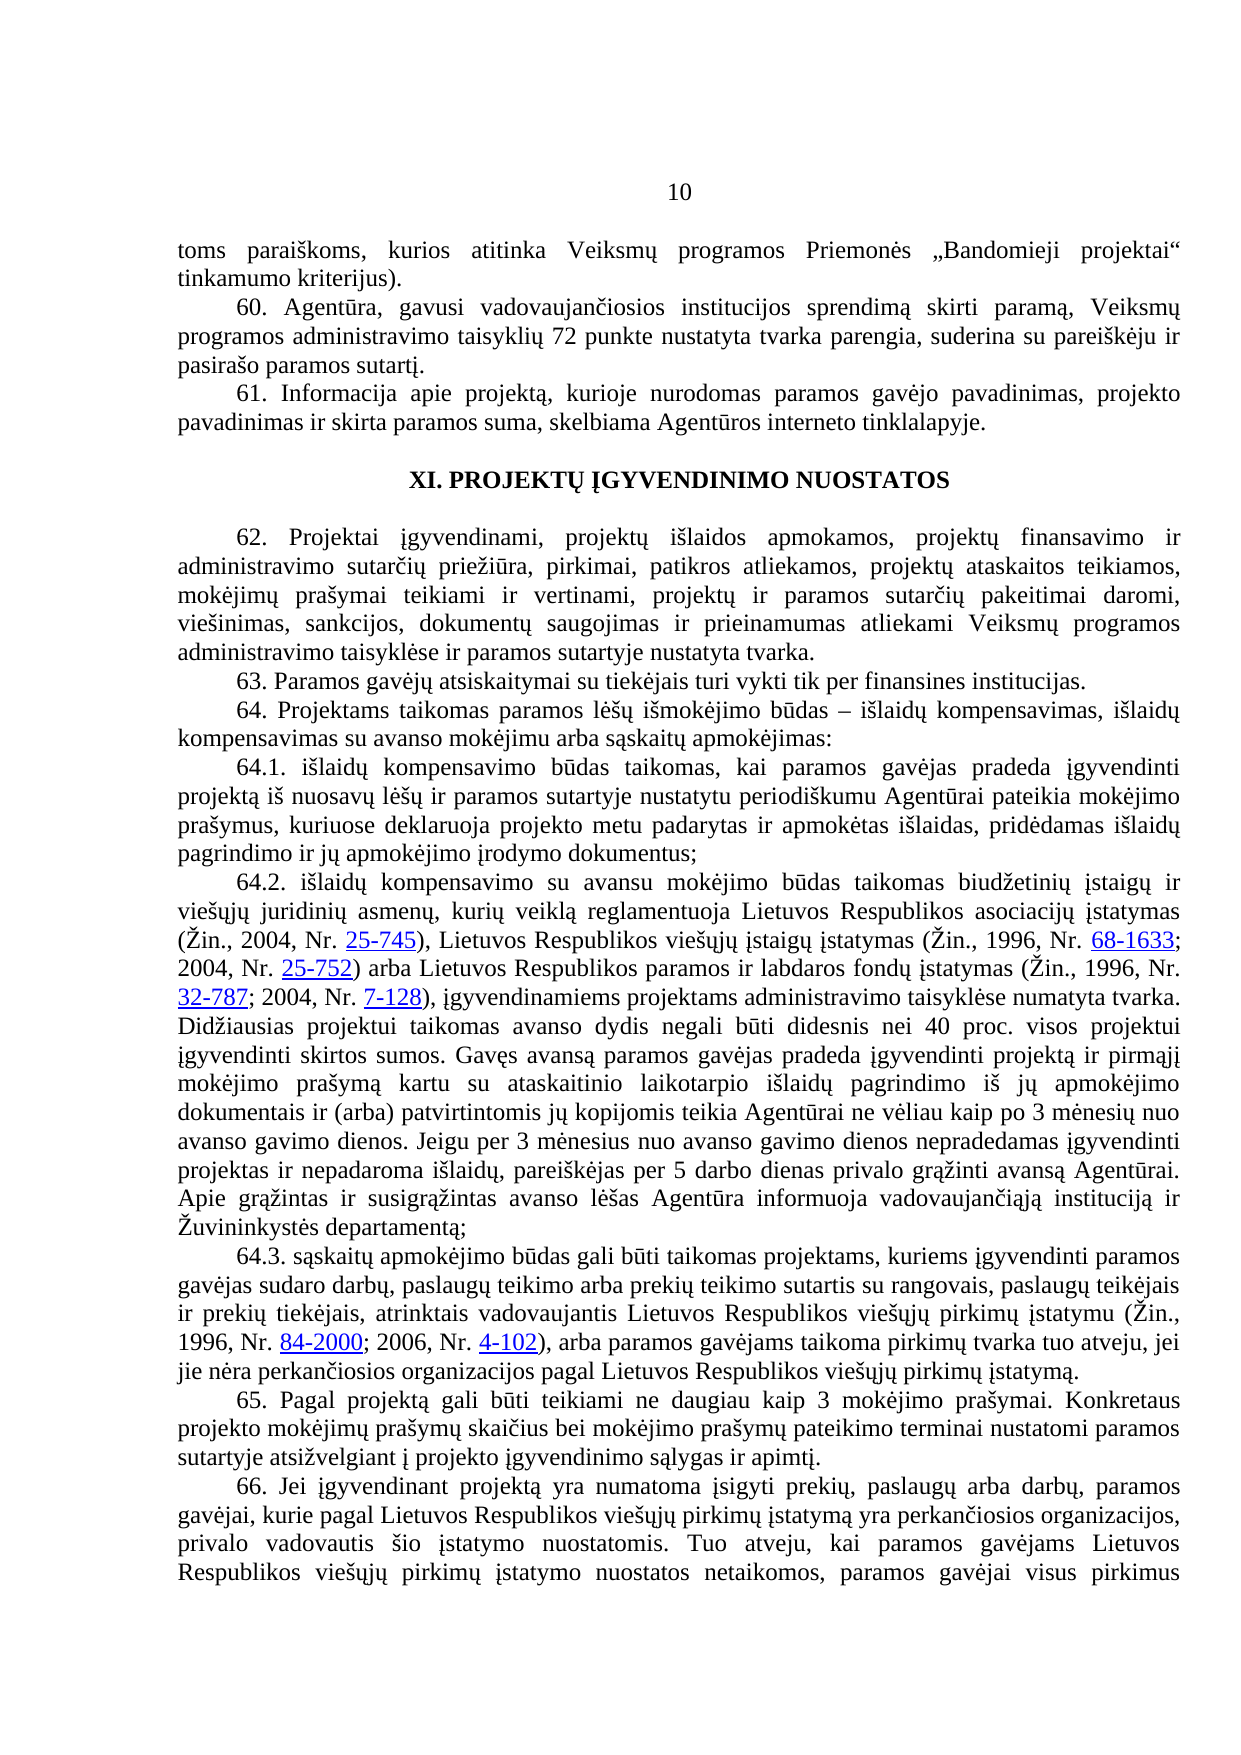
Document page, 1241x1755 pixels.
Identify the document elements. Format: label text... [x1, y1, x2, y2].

text 65. Pagal projektą gali būti teikiami ne daugiau kaip 3 mokėjimo prašymai. Konkretaus projekto mokėjimų prašymų skaičius bei mokėjimo prašymų pateikimo terminai nustatomi paramos sutartyje atsižvelgiant į projekto įgyvendinimo sąlygas ir apimtį. [177, 1385, 1181, 1471]
text 64.3. sąskaitų apmokėjimo būdas gali būti taikomas projektams, kuriems įgyvendinti paramos gavėjas sudaro darbų, paslaugų teikimo arba prekių teikimo sutartis su rangovais, paslaugų teikėjais ir prekių tiekėjais, atrinktais vadovaujantis Lietuvos Respublikos viešųjų pirkimų įstatymu (Žin., 1996, Nr. 84-2000; 2006, Nr. 4-102), arba paramos gavėjams taikoma pirkimų tvarka tuo atveju, jei jie nėra perkančiosios organizacijos pagal Lietuvos Respublikos viešųjų pirkimų įstatymą. [177, 1241, 1181, 1385]
text toms paraiškoms, kurios atitinka Veiksmų programos Priemonės „Bandomieji projektai“ tinkamumo kriterijus). [177, 235, 1181, 292]
text 61. Informacija apie projektą, kurioje nurodomas paramos gavėjo pavadinimas, projekto pavadinimas ir skirta paramos suma, skelbiama Agentūros interneto tinklalapyje. [177, 378, 1181, 436]
text 60. Agentūra, gavusi vadovaujančiosios institucijos sprendimą skirti paramą, Veiksmų programos administravimo taisyklių 72 punkte nustatyta tvarka parengia, suderina su pareiškėju ir pasirašo paramos sutartį. [177, 292, 1181, 378]
text XI. PROJEKTŲ ĮGYVENDINIMO NUOSTATOS [177, 465, 1181, 493]
text 64.1. išlaidų kompensavimo būdas taikomas, kai paramos gavėjas pradeda įgyvendinti projektą iš nuosavų lėšų ir paramos sutartyje nustatytu periodiškumu Agentūrai pateikia mokėjimo prašymus, kuriuose deklaruoja projekto metu padarytas ir apmokėtas išlaidas, pridėdamas išlaidų pagrindimo ir jų apmokėjimo įrodymo dokumentus; [177, 752, 1181, 867]
text 66. Jei įgyvendinant projektą yra numatoma įsigyti prekių, paslaugų arba darbų, paramos gavėjai, kurie pagal Lietuvos Respublikos viešųjų pirkimų įstatymą yra perkančiosios organizacijos, privalo vadovautis šio įstatymo nuostatomis. Tuo atveju, kai paramos gavėjams Lietuvos Respublikos viešųjų pirkimų įstatymo nuostatos netaikomos, paramos gavėjai visus pirkimus [177, 1471, 1181, 1586]
text 64.2. išlaidų kompensavimo su avansu mokėjimo būdas taikomas biudžetinių įstaigų ir viešųjų juridinių asmenų, kurių veiklą reglamentuoja Lietuvos Respublikos asociacijų įstatymas (Žin., 2004, Nr. 25-745), Lietuvos Respublikos viešųjų įstaigų įstatymas (Žin., 1996, Nr. 68-1633; 2004, Nr. 25-752) arba Lietuvos Respublikos paramos ir labdaros fondų įstatymas (Žin., 1996, Nr. 32-787; 2004, Nr. 7-128), įgyvendinamiems projektams administravimo taisyklėse numatyta tvarka. Didžiausias projektui taikomas avanso dydis negali būti didesnis nei 40 proc. visos projektui įgyvendinti skirtos sumos. Gavęs avansą paramos gavėjas pradeda įgyvendinti projektą ir pirmąjį mokėjimo prašymą kartu su ataskaitinio laikotarpio išlaidų pagrindimo iš jų apmokėjimo dokumentais ir (arba) patvirtintomis jų kopijomis teikia Agentūrai ne vėliau kaip po 3 mėnesių nuo avanso gavimo dienos. Jeigu per 3 mėnesius nuo avanso gavimo dienos nepradedamas įgyvendinti projektas ir nepadaroma išlaidų, pareiškėjas per 5 darbo dienas privalo grąžinti avansą Agentūrai. Apie grąžintas ir susigrąžintas avanso lėšas Agentūra informuoja vadovaujančiąją instituciją ir Žuvininkystės departamentą; [177, 867, 1181, 1241]
text 64. Projektams taikomas paramos lėšų išmokėjimo būdas – išlaidų kompensavimas, išlaidų kompensavimas su avanso mokėjimu arba sąskaitų apmokėjimas: [177, 695, 1181, 752]
text 62. Projektai įgyvendinami, projektų išlaidos apmokamos, projektų finansavimo ir administravimo sutarčių priežiūra, pirkimai, patikros atliekamos, projektų ataskaitos teikiamos, mokėjimų prašymai teikiami ir vertinami, projektų ir paramos sutarčių pakeitimai daromi, viešinimas, sankcijos, dokumentų saugojimas ir prieinamumas atliekami Veiksmų programos administravimo taisyklėse ir paramos sutartyje nustatyta tvarka. [177, 522, 1181, 666]
text 63. Paramos gavėjų atsiskaitymai su tiekėjais turi vykti tik per finansines institucijas. [177, 666, 1181, 695]
